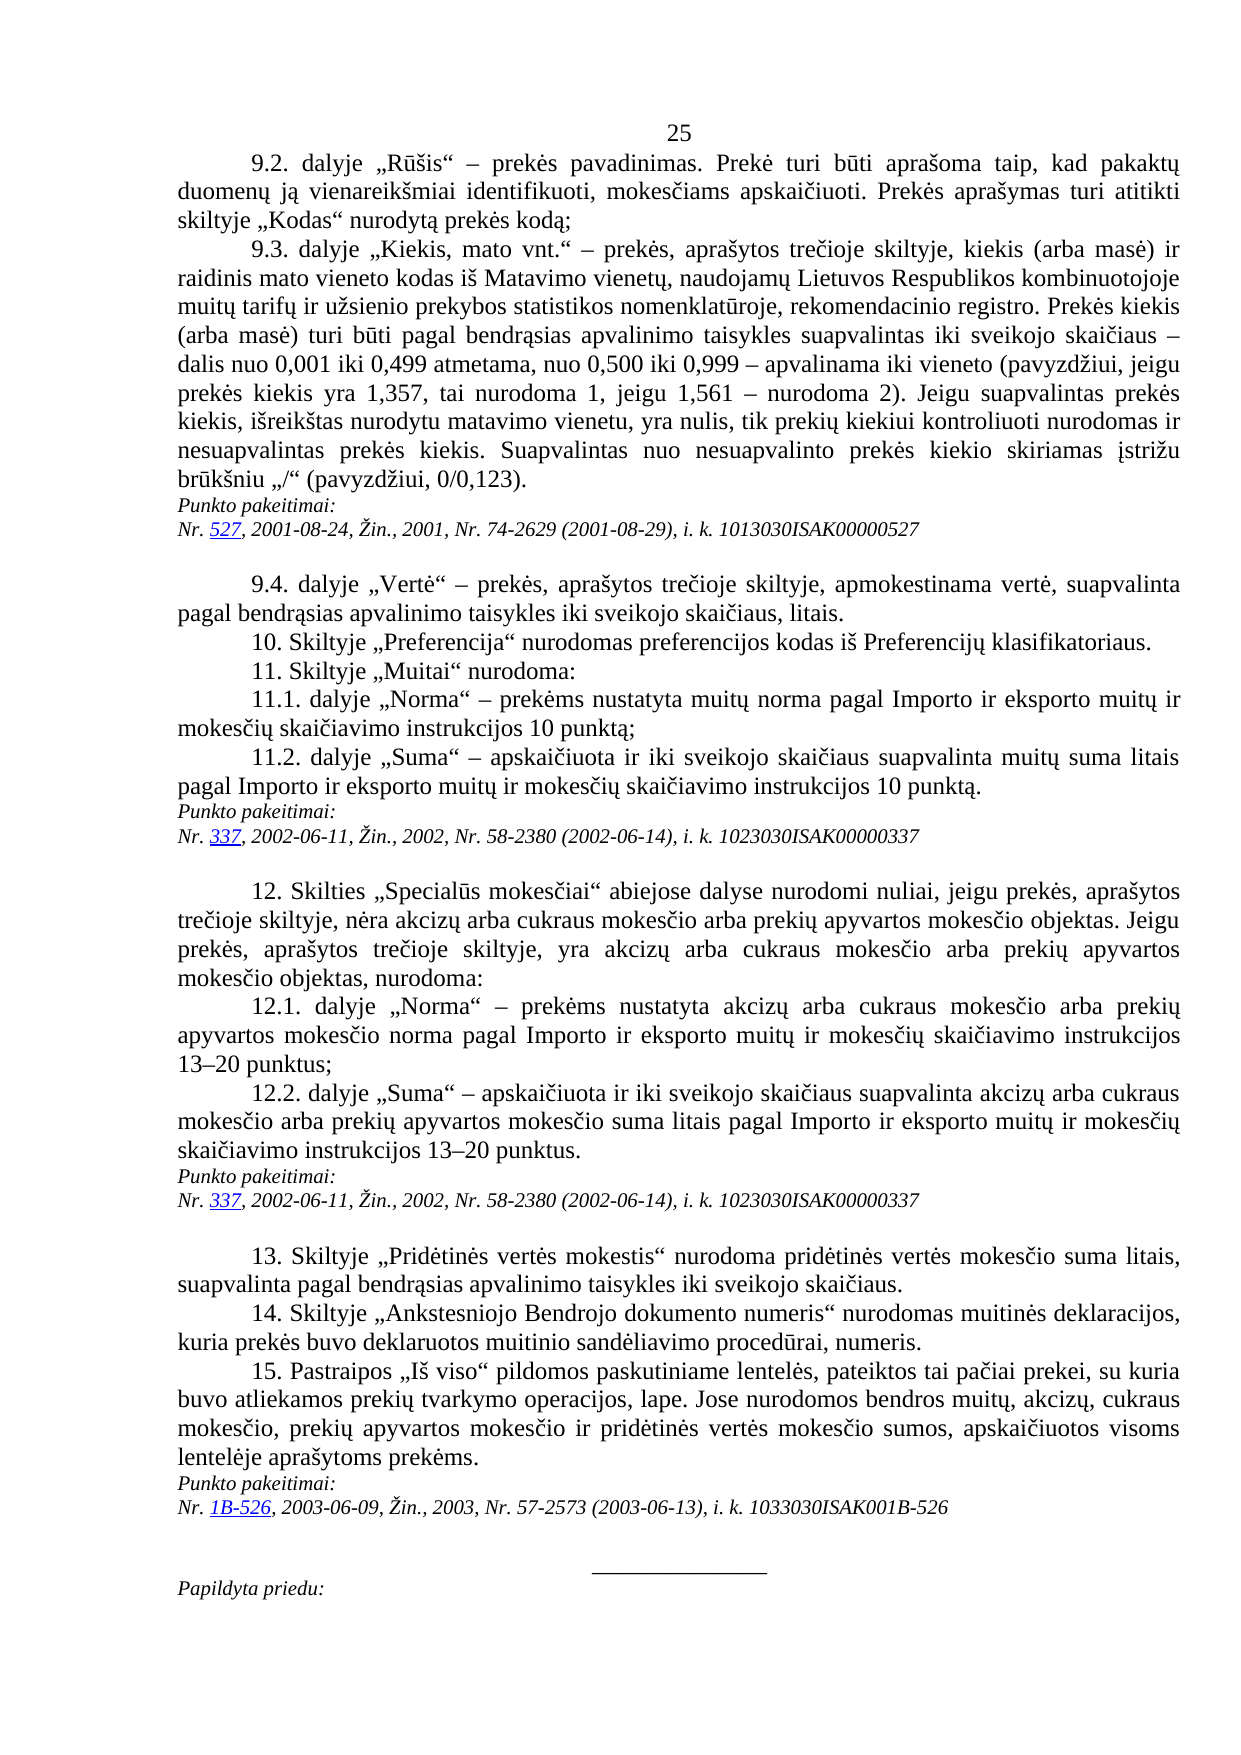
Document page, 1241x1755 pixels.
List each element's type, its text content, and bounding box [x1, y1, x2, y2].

text ______________ [177, 1548, 1181, 1576]
text 12.1. dalyje „Norma“ – prekėms nustatyta akcizų arba cukraus mokesčio arba prekių apyvartos mokesčio norma pagal Importo ir eksporto muitų ir mokesčių skaičiavimo instrukcijos 13–20 punktus; [177, 991, 1181, 1078]
text Papildyta priedu: [177, 1576, 1181, 1600]
text 9.3. dalyje „Kiekis, mato vnt.“ – prekės, aprašytos trečioje skiltyje, kiekis (arba masė) ir raidinis mato vieneto kodas iš Matavimo vienetų, naudojamų Lietuvos Respublikos kombinuotojoje muitų tarifų ir užsienio prekybos statistikos nomenklatūroje, rekomendacinio registro. Prekės kiekis (arba masė) turi būti pagal bendrąsias apvalinimo taisykles suapvalintas iki sveikojo skaičiaus – dalis nuo 0,001 iki 0,499 atmetama, nuo 0,500 iki 0,999 – apvalinama iki vieneto (pavyzdžiui, jeigu prekės kiekis yra 1,357, tai nurodoma 1, jeigu 1,561 – nurodoma 2). Jeigu suapvalintas prekės kiekis, išreikštas nurodytu matavimo vienetu, yra nulis, tik prekių kiekiui kontroliuoti nurodomas ir nesuapvalintas prekės kiekis. Suapvalintas nuo nesuapvalinto prekės kiekio skiriamas įstrižu brūkšniu „/“ (pavyzdžiui, 0/0,123). [177, 234, 1181, 493]
text 14. Skiltyje „Ankstesniojo Bendrojo dokumento numeris“ nurodomas muitinės deklaracijos, kuria prekės buvo deklaruotos muitinio sandėliavimo procedūrai, numeris. [177, 1298, 1181, 1356]
text Punkto pakeitimai: [177, 493, 1181, 517]
text Punkto pakeitimai: [177, 1164, 1181, 1188]
text 12. Skilties „Specialūs mokesčiai“ abiejose dalyse nurodomi nuliai, jeigu prekės, aprašytos trečioje skiltyje, nėra akcizų arba cukraus mokesčio arba prekių apyvartos mokesčio objektas. Jeigu prekės, aprašytos trečioje skiltyje, yra akcizų arba cukraus mokesčio arba prekių apyvartos mokesčio objektas, nurodoma: [177, 876, 1181, 991]
text Punkto pakeitimai: [177, 1471, 1181, 1495]
text Nr. 337, 2002-06-11, Žin., 2002, Nr. 58-2380 (2002-06-14), i. k. 1023030ISAK00000337 [177, 1188, 1181, 1212]
text Nr. 527, 2001-08-24, Žin., 2001, Nr. 74-2629 (2001-08-29), i. k. 1013030ISAK00000527 [177, 517, 1181, 541]
text Punkto pakeitimai: [177, 799, 1181, 823]
text 12.2. dalyje „Suma“ – apskaičiuota ir iki sveikojo skaičiaus suapvalinta akcizų arba cukraus mokesčio arba prekių apyvartos mokesčio suma litais pagal Importo ir eksporto muitų ir mokesčių skaičiavimo instrukcijos 13–20 punktus. [177, 1078, 1181, 1164]
text 15. Pastraipos „Iš viso“ pildomos paskutiniame lentelės, pateiktos tai pačiai prekei, su kuria buvo atliekamos prekių tvarkymo operacijos, lape. Jose nurodomos bendros muitų, akcizų, cukraus mokesčio, prekių apyvartos mokesčio ir pridėtinės vertės mokesčio sumos, apskaičiuotos visoms lentelėje aprašytoms prekėms. [177, 1356, 1181, 1471]
text 13. Skiltyje „Pridėtinės vertės mokestis“ nurodoma pridėtinės vertės mokesčio suma litais, suapvalinta pagal bendrąsias apvalinimo taisykles iki sveikojo skaičiaus. [177, 1241, 1181, 1298]
text 11. Skiltyje „Muitai“ nurodoma: [177, 656, 1181, 684]
text 11.2. dalyje „Suma“ – apskaičiuota ir iki sveikojo skaičiaus suapvalinta muitų suma litais pagal Importo ir eksporto muitų ir mokesčių skaičiavimo instrukcijos 10 punktą. [177, 742, 1181, 799]
text 9.4. dalyje „Vertė“ – prekės, aprašytos trečioje skiltyje, apmokestinama vertė, suapvalinta pagal bendrąsias apvalinimo taisykles iki sveikojo skaičiaus, litais. [177, 569, 1181, 627]
text 10. Skiltyje „Preferencija“ nurodomas preferencijos kodas iš Preferencijų klasifikatoriaus. [177, 627, 1181, 656]
text 9.2. dalyje „Rūšis“ – prekės pavadinimas. Prekė turi būti aprašoma taip, kad pakaktų duomenų ją vienareikšmiai identifikuoti, mokesčiams apskaičiuoti. Prekės aprašymas turi atitikti skiltyje „Kodas“ nurodytą prekės kodą; [177, 148, 1181, 234]
text Nr. 337, 2002-06-11, Žin., 2002, Nr. 58-2380 (2002-06-14), i. k. 1023030ISAK00000337 [177, 823, 1181, 848]
text Nr. 1B-526, 2003-06-09, Žin., 2003, Nr. 57-2573 (2003-06-13), i. k. 1033030ISAK001B-526 [177, 1495, 1181, 1519]
text 11.1. dalyje „Norma“ – prekėms nustatyta muitų norma pagal Importo ir eksporto muitų ir mokesčių skaičiavimo instrukcijos 10 punktą; [177, 684, 1181, 742]
